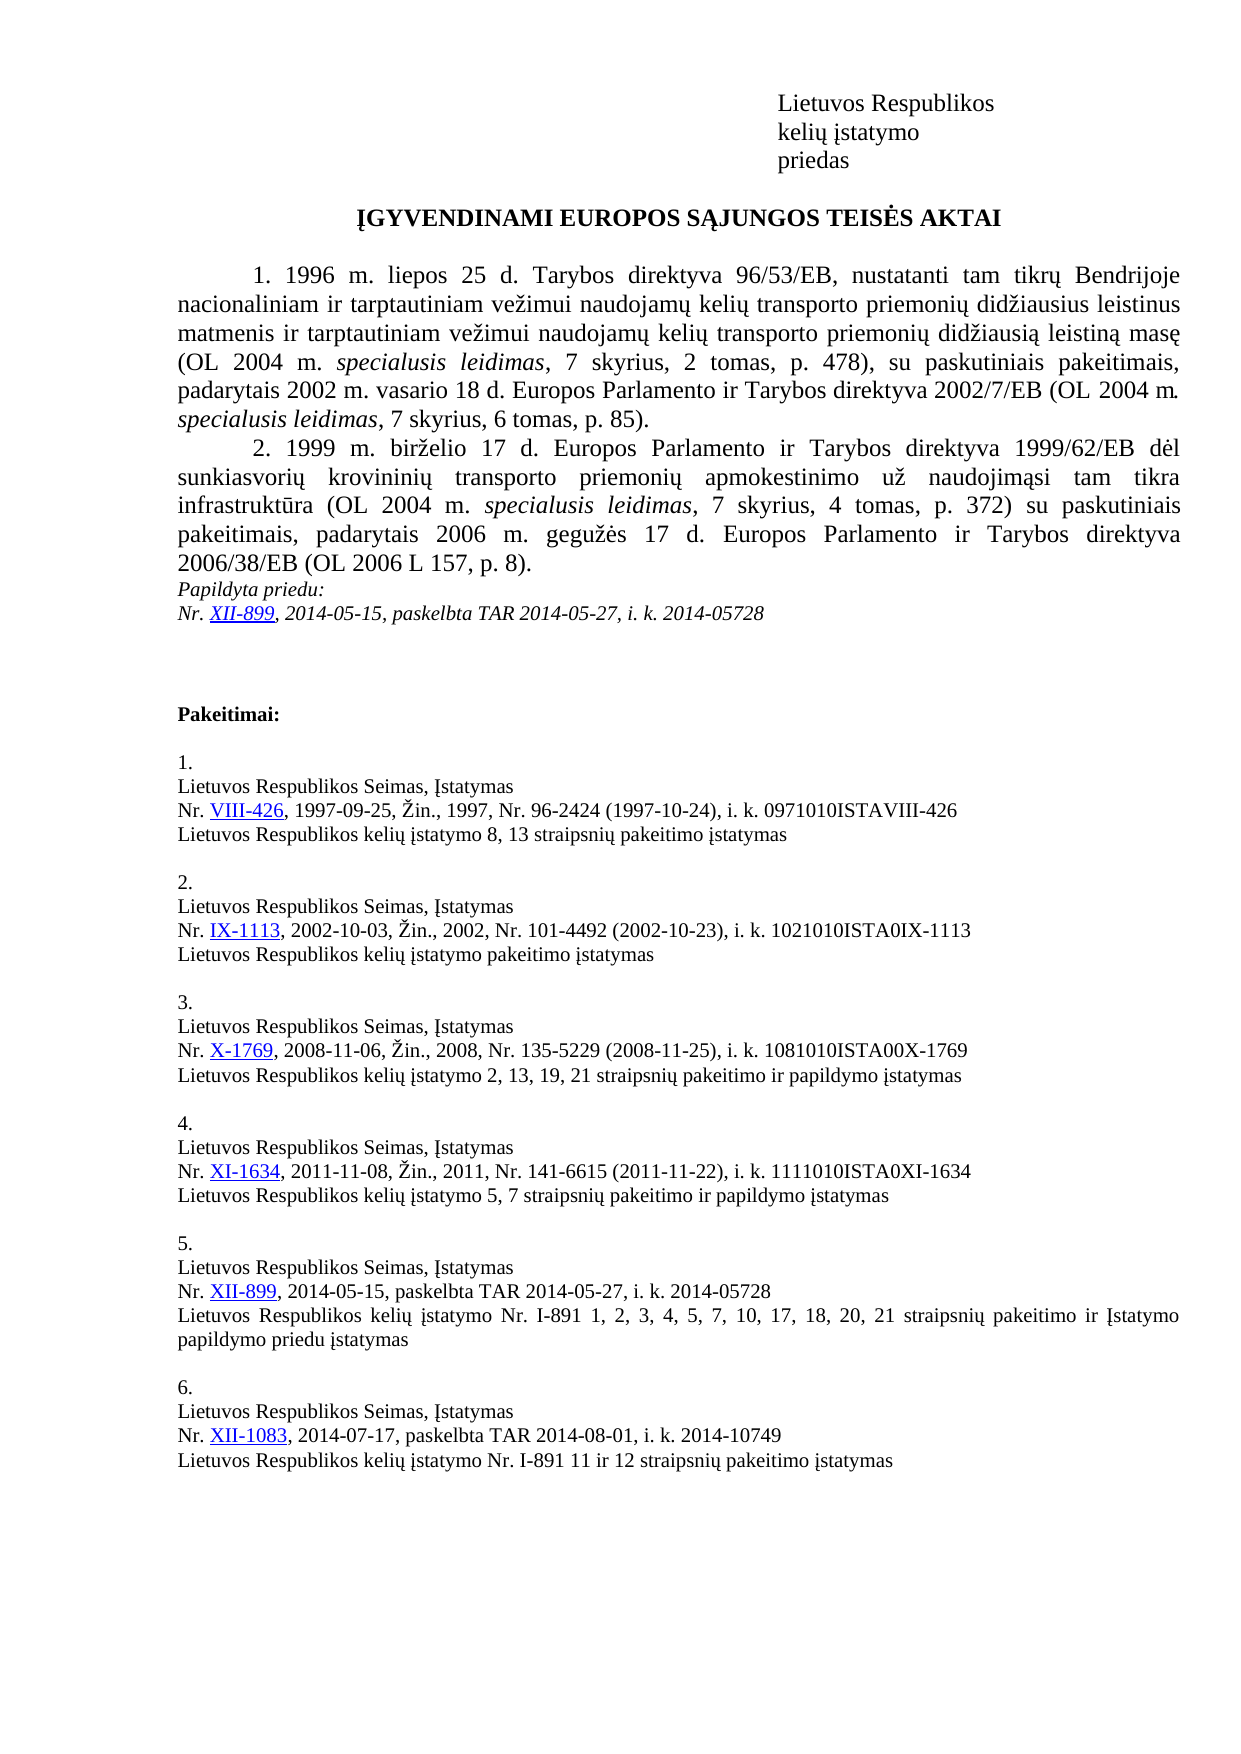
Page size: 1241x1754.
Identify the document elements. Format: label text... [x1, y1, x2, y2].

text Nr. VIII-426, 1997-09-25, Žin., 1997, Nr. 96-2424 (1997-10-24), i. k. 0971010ISTAVIII-426 [177, 798, 1181, 822]
text Lietuvos Respublikos kelių įstatymo Nr. I-891 1, 2, 3, 4, 5, 7, 10, 17, 18, 20, 21 straipsnių pakeitimo ir Įstatymo papildymo priedu įstatymas [177, 1303, 1181, 1351]
text Papildyta priedu: [177, 577, 1181, 601]
text ĮGYVENDINAMI Europos Sąjungos TEISĖS AKTAI [177, 203, 1181, 232]
text Nr. XII-1083, 2014-07-17, paskelbta TAR 2014-08-01, i. k. 2014-10749 [177, 1423, 1181, 1447]
text Pakeitimai: [177, 702, 1181, 726]
text 2. [177, 870, 1181, 894]
text kelių įstatymo [177, 117, 1181, 145]
text Nr. X-1769, 2008-11-06, Žin., 2008, Nr. 135-5229 (2008-11-25), i. k. 1081010ISTA00X-1769 [177, 1038, 1181, 1062]
text Lietuvos Respublikos Seimas, Įstatymas [177, 774, 1181, 798]
text Lietuvos Respublikos kelių įstatymo 8, 13 straipsnių pakeitimo įstatymas [177, 822, 1181, 846]
text 5. [177, 1231, 1181, 1255]
text 3. [177, 990, 1181, 1014]
text 6. [177, 1375, 1181, 1399]
text Nr. XI-1634, 2011-11-08, Žin., 2011, Nr. 141-6615 (2011-11-22), i. k. 1111010ISTA0XI-1634 [177, 1159, 1181, 1183]
text 1. [177, 750, 1181, 774]
text Lietuvos Respublikos kelių įstatymo Nr. I-891 11 ir 12 straipsnių pakeitimo įstatymas [177, 1447, 1181, 1472]
text Lietuvos Respublikos kelių įstatymo pakeitimo įstatymas [177, 942, 1181, 966]
text Lietuvos Respublikos [177, 88, 1181, 117]
text Lietuvos Respublikos kelių įstatymo 2, 13, 19, 21 straipsnių pakeitimo ir papildymo įstatymas [177, 1062, 1181, 1087]
text priedas [177, 145, 1181, 174]
text Lietuvos Respublikos Seimas, Įstatymas [177, 1255, 1181, 1279]
text 4. [177, 1111, 1181, 1135]
text Nr. IX-1113, 2002-10-03, Žin., 2002, Nr. 101-4492 (2002-10-23), i. k. 1021010ISTA0IX-1113 [177, 918, 1181, 942]
text 1. 1996 m. liepos 25 d. Tarybos direktyva 96/53/EB, nustatanti tam tikrų Bendrijoje nacionaliniam ir tarptautiniam vežimui naudojamų kelių transporto priemonių didžiausius leistinus matmenis ir tarptautiniam vežimui naudojamų kelių transporto priemonių didžiausią leistiną masę (OL 2004 m. specialusis leidimas, 7 skyrius, 2 tomas, p. 478), su paskutiniais pakeitimais, padarytais 2002 m. vasario 18 d. Europos Parlamento ir Tarybos direktyva 2002/7/EB (OL 2004 m. specialusis leidimas, 7 skyrius, 6 tomas, p. 85). [177, 260, 1181, 433]
text Lietuvos Respublikos Seimas, Įstatymas [177, 1399, 1181, 1423]
text Lietuvos Respublikos kelių įstatymo 5, 7 straipsnių pakeitimo ir papildymo įstatymas [177, 1183, 1181, 1207]
text Lietuvos Respublikos Seimas, Įstatymas [177, 1014, 1181, 1038]
text 2. 1999 m. birželio 17 d. Europos Parlamento ir Tarybos direktyva 1999/62/EB dėl sunkiasvorių krovininių transporto priemonių apmokestinimo už naudojimąsi tam tikra infrastruktūra (OL 2004 m. specialusis leidimas, 7 skyrius, 4 tomas, p. 372) su paskutiniais pakeitimais, padarytais 2006 m. gegužės 17 d. Europos Parlamento ir Tarybos direktyva 2006/38/EB (OL 2006 L 157, p. 8). [177, 433, 1181, 577]
text Nr. XII-899, 2014-05-15, paskelbta TAR 2014-05-27, i. k. 2014-05728 [177, 1279, 1181, 1303]
text Lietuvos Respublikos Seimas, Įstatymas [177, 1135, 1181, 1159]
text Lietuvos Respublikos Seimas, Įstatymas [177, 894, 1181, 918]
text Nr. XII-899, 2014-05-15, paskelbta TAR 2014-05-27, i. k. 2014-05728 [177, 601, 1181, 625]
